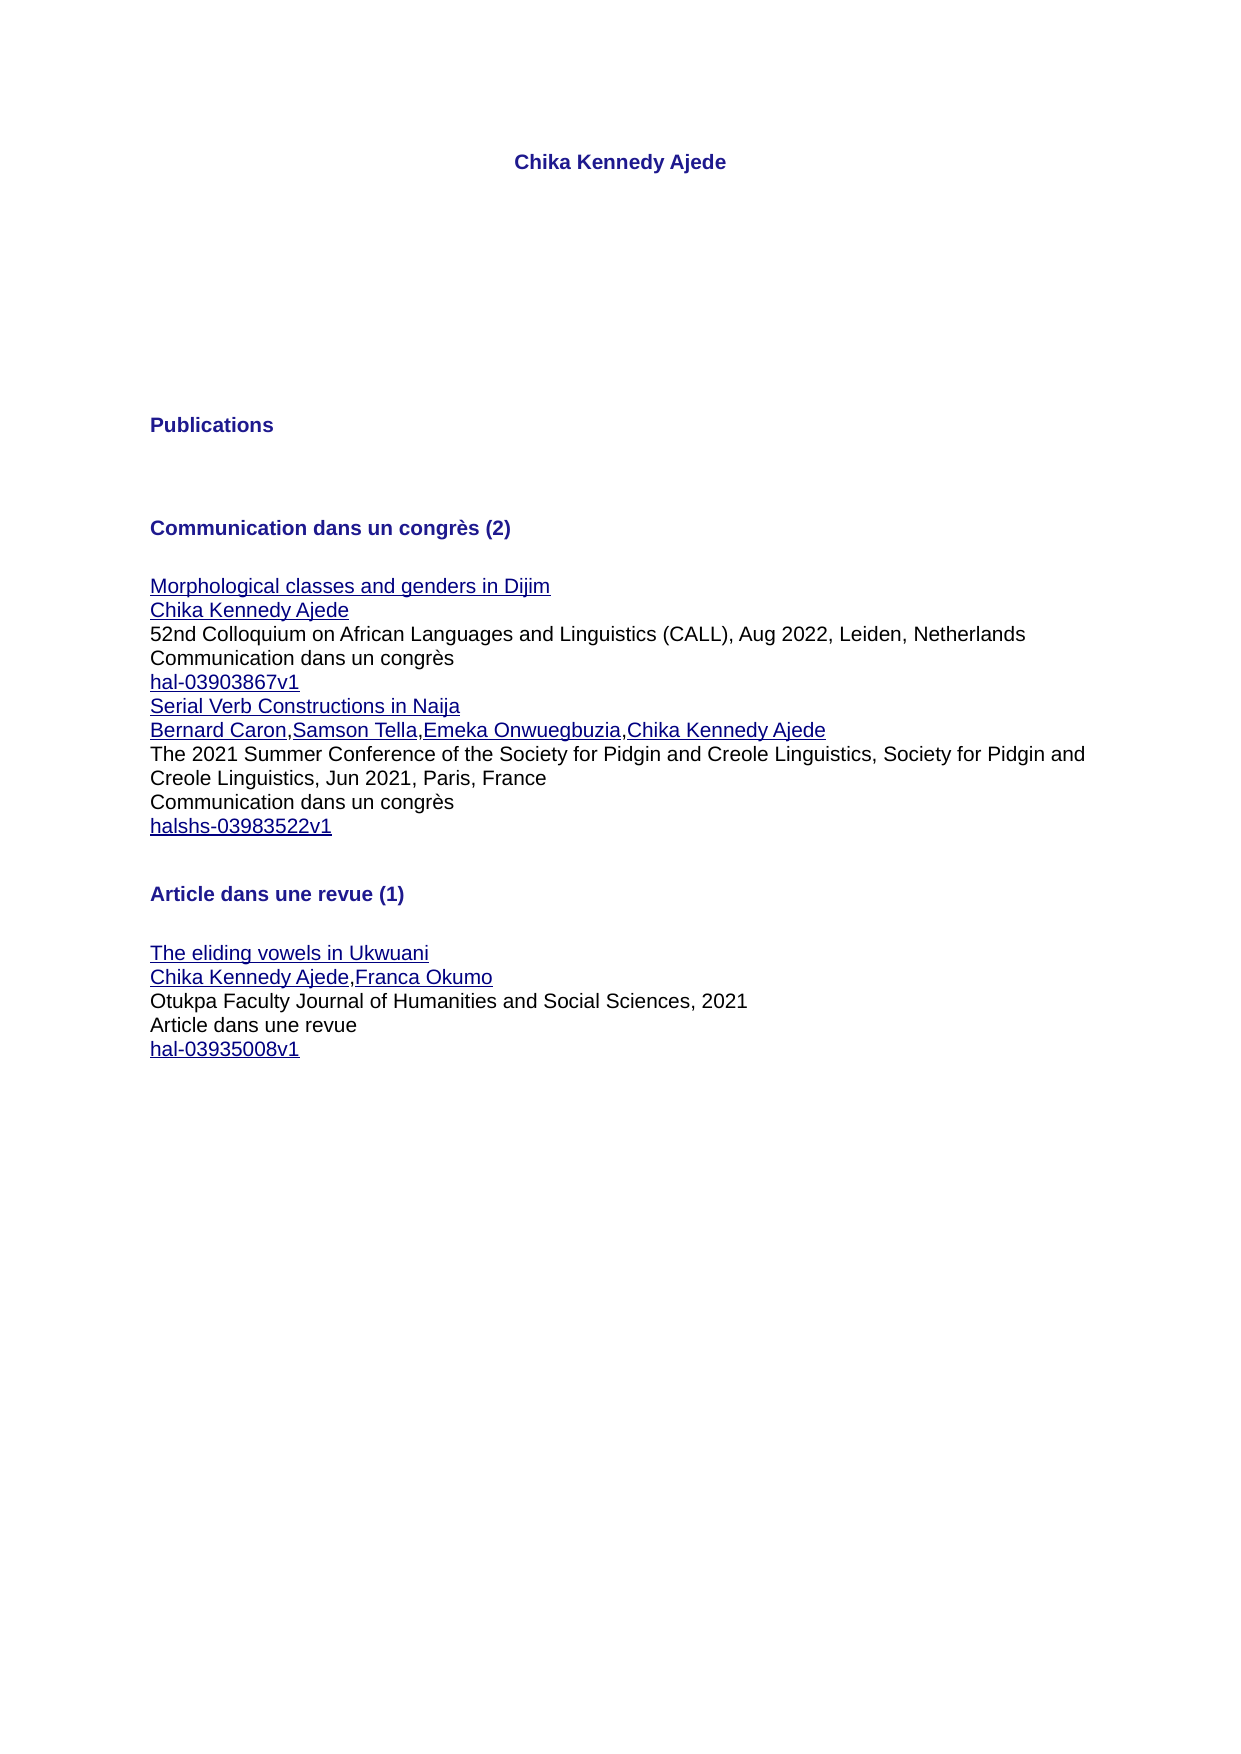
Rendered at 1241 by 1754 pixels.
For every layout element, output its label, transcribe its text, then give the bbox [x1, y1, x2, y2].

subtitle Publications [150, 412, 1090, 436]
table_cell Serial Verb Constructions in Naija Bernard Caron,Samson Tella,Emeka Onwuegbuzia,Chika Kennedy Ajede The 2021 Summer Conference of the Society for Pidgin and Creole Linguistics, Society for Pidgin and Creole Linguistics, Jun 2021, Paris, France Communication dans un congrès halshs-03983522v1 [150, 694, 1090, 837]
table_header Morphological classes and genders in Dijim Chika Kennedy Ajede 52nd Colloquium ‎on African Languages and Linguistics (CALL), Aug 2022, Leiden, Netherlands Communication dans un congrès hal-03903867v1 [150, 574, 1090, 694]
subtitle Article dans une revue (1) [150, 882, 1090, 906]
subtitle Communication dans un congrès (2) [150, 516, 1090, 539]
table_header The eliding vowels in Ukwuani Chika Kennedy Ajede,Franca Okumo Otukpa Faculty Journal ‎of Humanities and Social Sciences, 2021 Article dans une revue hal-03935008v1 [150, 941, 1090, 1060]
subtitle Chika Kennedy Ajede [150, 150, 1090, 174]
